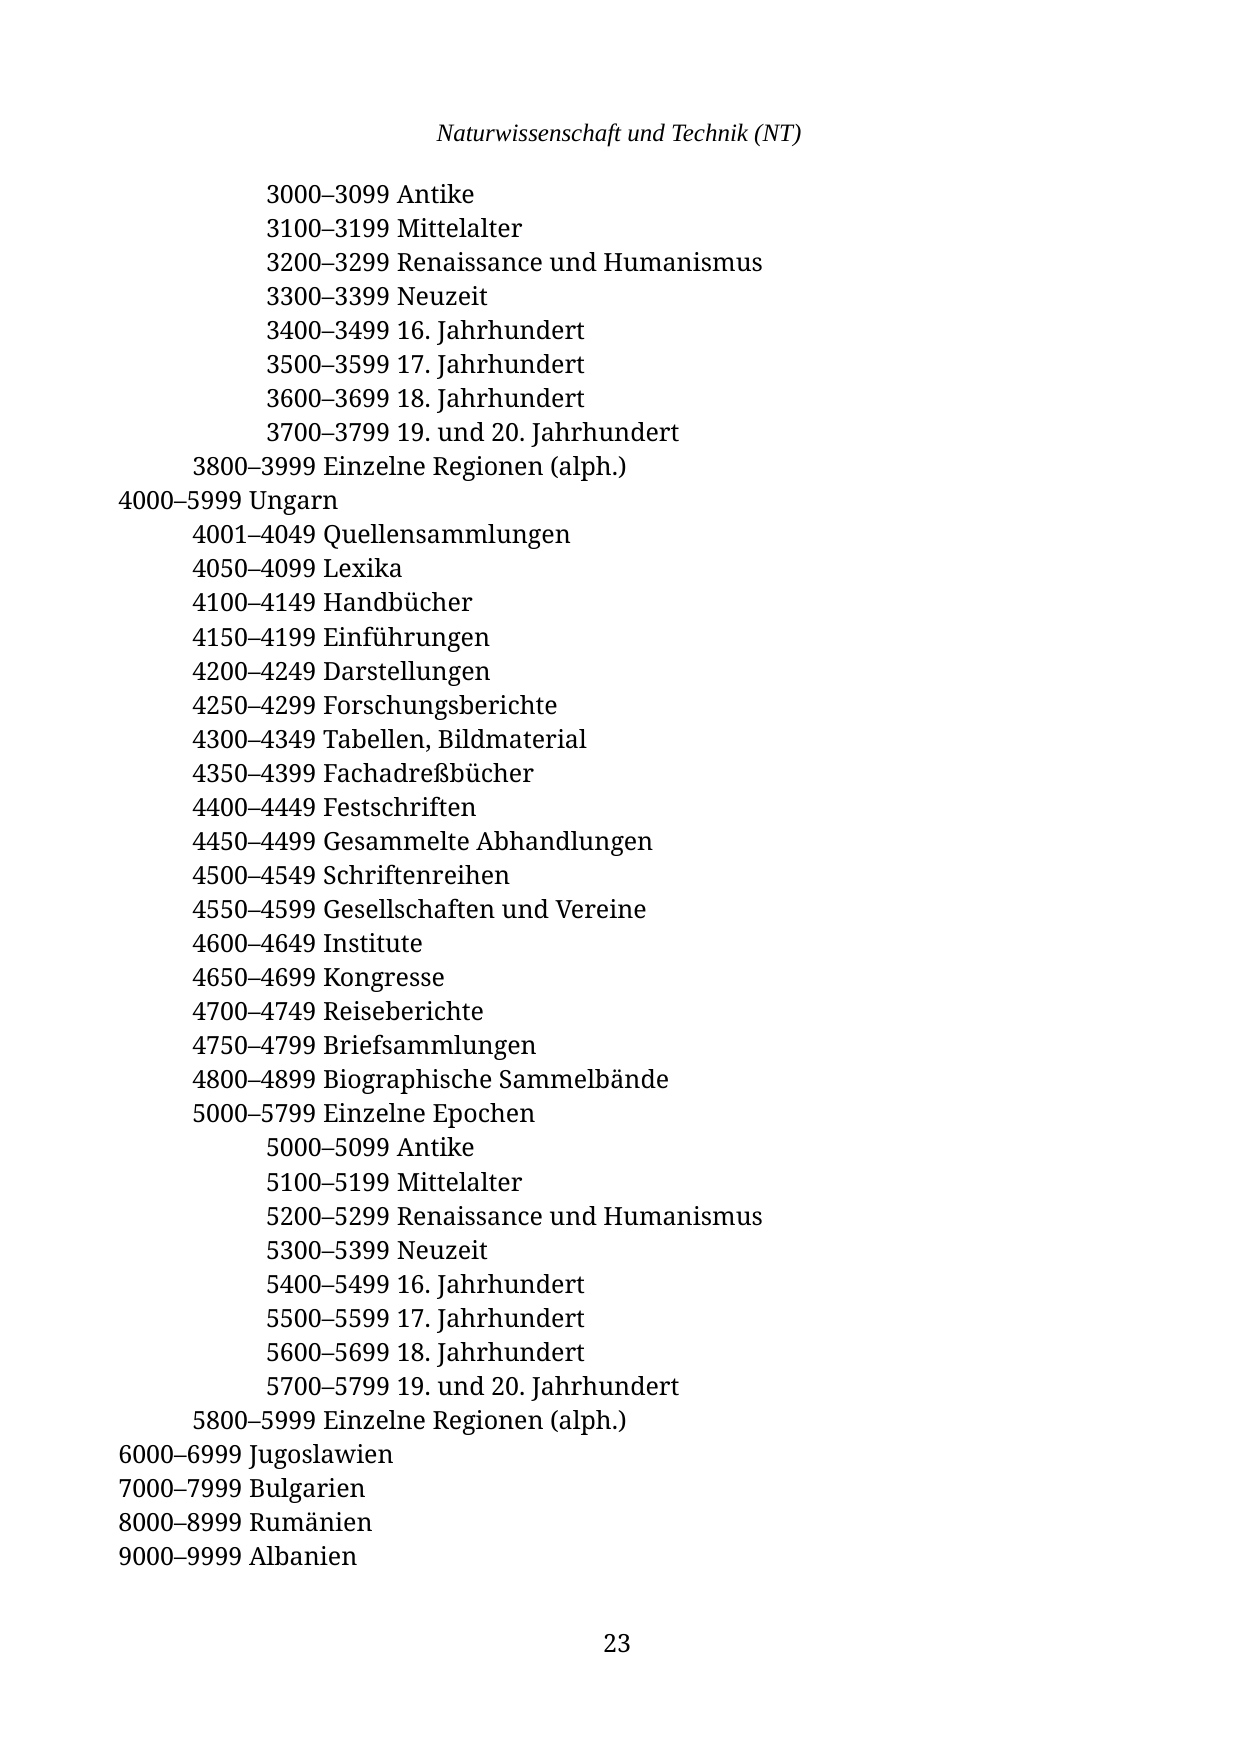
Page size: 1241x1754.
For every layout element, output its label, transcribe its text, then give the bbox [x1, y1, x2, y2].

text 5600–5699 18. Jahrhundert [118, 1334, 1122, 1368]
text 3700–3799 19. und 20. Jahrhundert [118, 415, 1122, 449]
text 3600–3699 18. Jahrhundert [118, 381, 1122, 415]
text 4800–4899 Biographische Sammelbände [118, 1062, 1122, 1096]
text 4000–5999 Ungarn [118, 483, 1122, 517]
text 4600–4649 Institute [118, 926, 1122, 960]
text 4550–4599 Gesellschaften und Vereine [118, 892, 1122, 926]
text 3300–3399 Neuzeit [118, 278, 1122, 313]
text 4650–4699 Kongresse [118, 960, 1122, 994]
text 4050–4099 Lexika [118, 551, 1122, 585]
text 4450–4499 Gesammelte Abhandlungen [118, 823, 1122, 858]
text 4350–4399 Fachadreßbücher [118, 755, 1122, 789]
text 4250–4299 Forschungsberichte [118, 687, 1122, 721]
text 4750–4799 Briefsammlungen [118, 1028, 1122, 1062]
text 3500–3599 17. Jahrhundert [118, 347, 1122, 381]
text 5500–5599 17. Jahrhundert [118, 1300, 1122, 1334]
text 5100–5199 Mittelalter [118, 1164, 1122, 1198]
text 4400–4449 Festschriften [118, 789, 1122, 823]
text 5400–5499 16. Jahrhundert [118, 1266, 1122, 1300]
text 3200–3299 Renaissance und Humanismus [118, 244, 1122, 278]
text 5300–5399 Neuzeit [118, 1232, 1122, 1266]
text 4001–4049 Quellensammlungen [118, 517, 1122, 551]
text 5000–5099 Antike [118, 1130, 1122, 1164]
text 3800–3999 Einzelne Regionen (alph.) [118, 449, 1122, 483]
text 5800–5999 Einzelne Regionen (alph.) [118, 1403, 1122, 1437]
text 4300–4349 Tabellen, Bildmaterial [118, 721, 1122, 755]
text 3400–3499 16. Jahrhundert [118, 313, 1122, 347]
text 3000–3099 Antike [118, 176, 1122, 210]
text 8000–8999 Rumänien [118, 1505, 1122, 1539]
text 5200–5299 Renaissance und Humanismus [118, 1198, 1122, 1232]
text 7000–7999 Bulgarien [118, 1471, 1122, 1505]
text 4150–4199 Einführungen [118, 619, 1122, 653]
text 5700–5799 19. und 20. Jahrhundert [118, 1368, 1122, 1403]
text 4200–4249 Darstellungen [118, 653, 1122, 687]
text 6000–6999 Jugoslawien [118, 1437, 1122, 1471]
text 9000–9999 Albanien [118, 1539, 1122, 1573]
text 4700–4749 Reiseberichte [118, 994, 1122, 1028]
text 4100–4149 Handbücher [118, 585, 1122, 619]
text 4500–4549 Schriftenreihen [118, 858, 1122, 892]
text 5000–5799 Einzelne Epochen [118, 1096, 1122, 1130]
text 3100–3199 Mittelalter [118, 210, 1122, 244]
